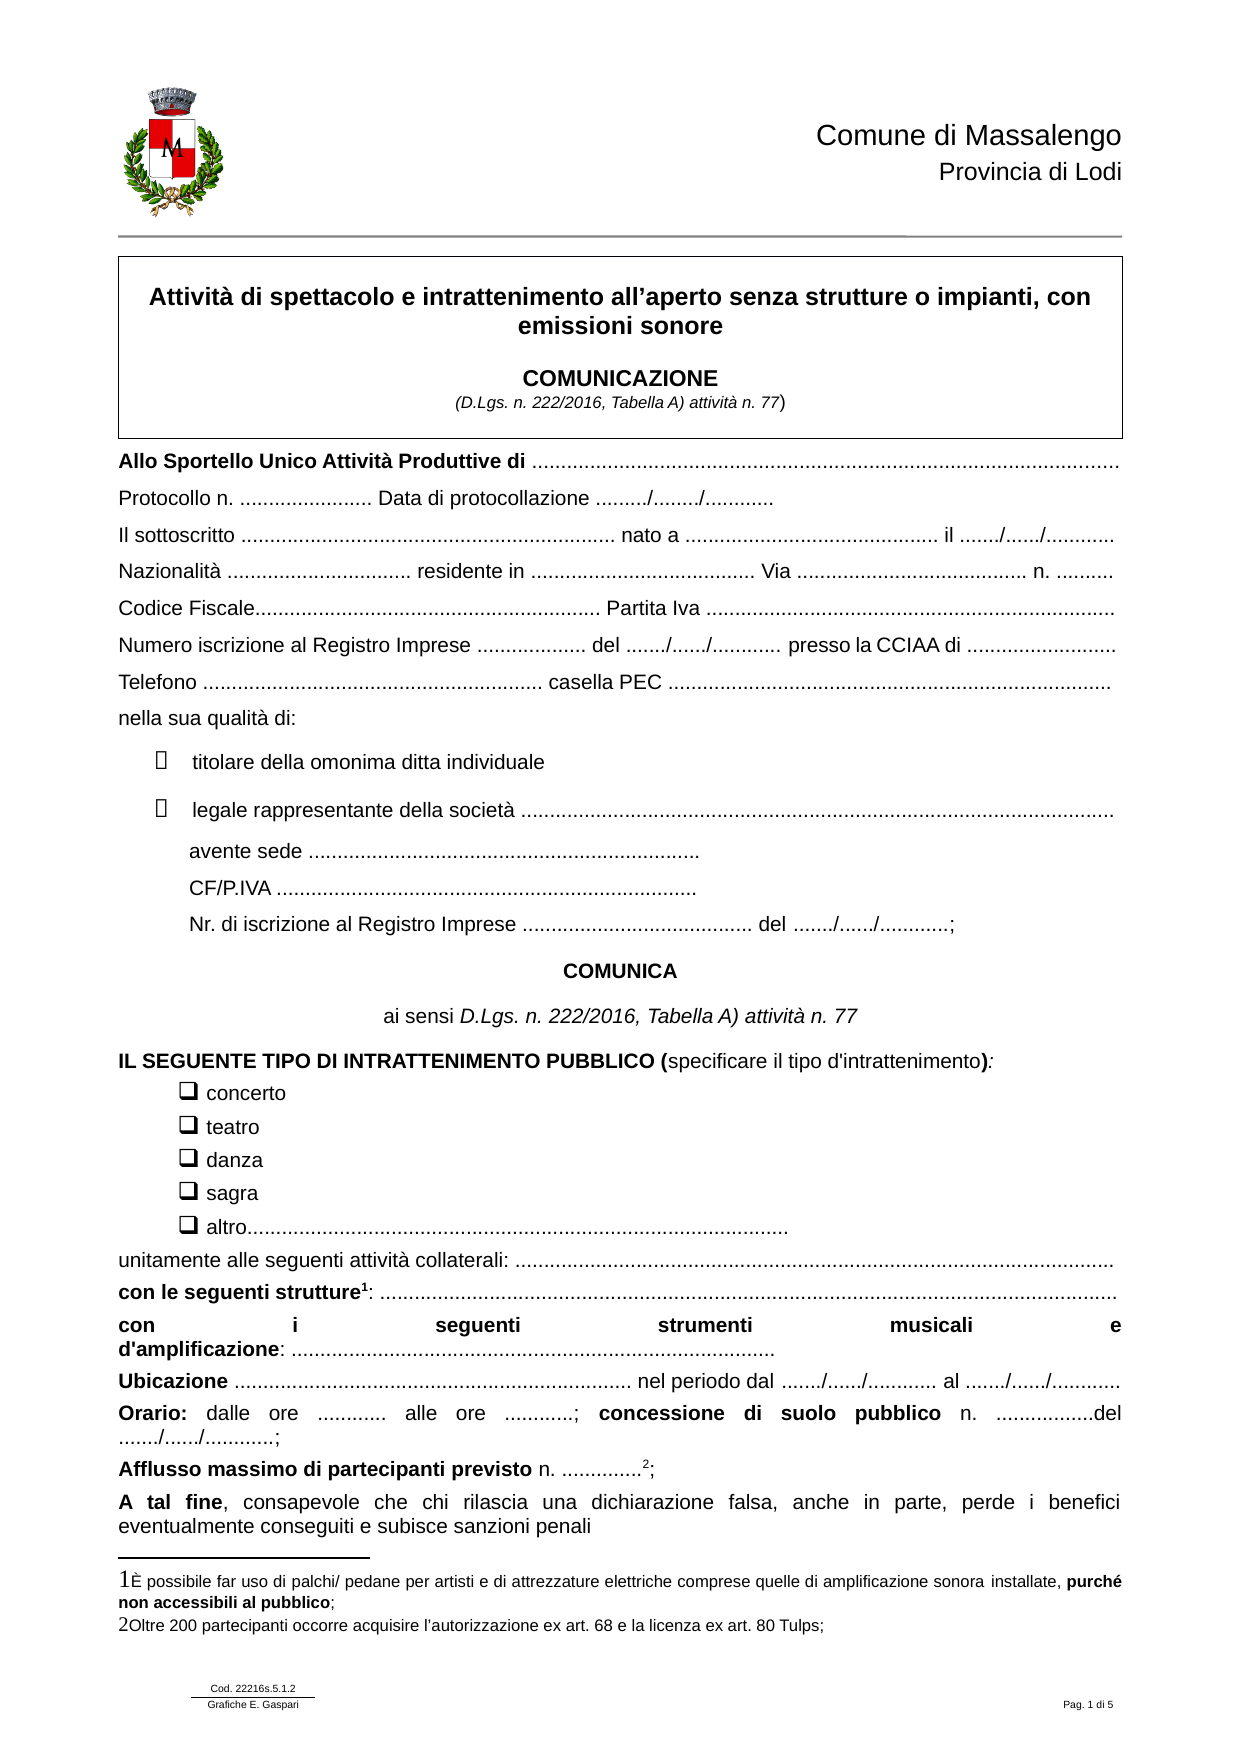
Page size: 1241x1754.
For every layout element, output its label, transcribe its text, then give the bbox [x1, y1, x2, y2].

text Telefono ........................................................... casella PEC ............................................................................. [118, 669, 1122, 693]
text ai sensi D.Lgs. n. 222/2016, Tabella A) attività n. 77 [118, 1004, 1122, 1028]
text È possibile far uso di palchi/ pedane per artisti e di attrezzature elettriche comprese quelle di amplificazione sonora installate, purché non accessibili al pubblico; [118, 1564, 1122, 1612]
text IL SEGUENTE TIPO DI INTRATTENIMENTO PUBBLICO (specificare il tipo d'intrattenimento): [118, 1049, 1122, 1073]
text COMUNICA [118, 959, 1122, 983]
text  sagra [177, 1181, 1122, 1206]
text Orario: dalle ore ............ alle ore ............; concessione di suolo pubblico n. .................del ......./....../............; [118, 1401, 1122, 1449]
text  altro.............................................................................................. [177, 1214, 1122, 1239]
text CF/P.IVA ......................................................................... [189, 875, 1122, 899]
table_header Attività di spettacolo e intrattenimento all’aperto senza strutture o impianti, con emissioni sonore COMUNICAZIONE (D.Lgs. n. 222/2016, Tabella A) attività n. 77) [119, 257, 1122, 437]
text  teatro [177, 1114, 1122, 1139]
text Protocollo n. ....................... Data di protocollazione ........./......../............ [118, 486, 1122, 509]
text unitamente alle seguenti attività collaterali: ........................................................................................................ [118, 1248, 1122, 1272]
text avente sede .................................................................... [189, 839, 1122, 863]
text Provincia di Lodi [224, 157, 1122, 185]
text nella sua qualità di: [118, 706, 1122, 730]
text Nazionalità ................................ residente in ....................................... Via ........................................ n. .......... [118, 559, 1122, 583]
text Allo Sportello Unico Attività Produttive di [118, 449, 1122, 473]
text Comune di Massalengo [224, 118, 1122, 152]
text  titolare della omonima ditta individuale [153, 743, 1122, 777]
text Ubicazione ..................................................................... nel periodo dal ......./....../............ al ......./....../............ [118, 1369, 1122, 1393]
text Il sottoscritto ................................................................. nato a ............................................ il ......./....../............ [118, 522, 1122, 546]
text Afflusso massimo di partecipanti previsto n. ..............; [118, 1457, 1122, 1481]
picture [122, 87, 224, 219]
text con i seguenti strumenti musicali e d'amplificazione: .................................................................................... [118, 1312, 1122, 1360]
text con le seguenti strutture: ................................................................................................................................ [118, 1280, 1122, 1304]
text A tal fine, consapevole che chi rilascia una dichiarazione falsa, anche in parte, perde i benefici eventualmente conseguiti e subisce sanzioni penali [118, 1489, 1122, 1537]
text Codice Fiscale............................................................ Partita Iva ....................................................................... [118, 596, 1122, 620]
text Oltre 200 partecipanti occorre acquisire l’autorizzazione ex art. 68 e la licenza ex art. 80 Tulps; [118, 1612, 1122, 1636]
text Numero iscrizione al Registro Imprese ................... del ......./....../............ presso la CCIAA di .......................... [118, 633, 1122, 657]
text Nr. di iscrizione al Registro Imprese ........................................ del ......./....../............; [189, 912, 1122, 936]
text  concerto [177, 1081, 1122, 1106]
text  legale rappresentante della società ....................................................................................................... [153, 791, 1122, 825]
text  danza [177, 1148, 1122, 1173]
